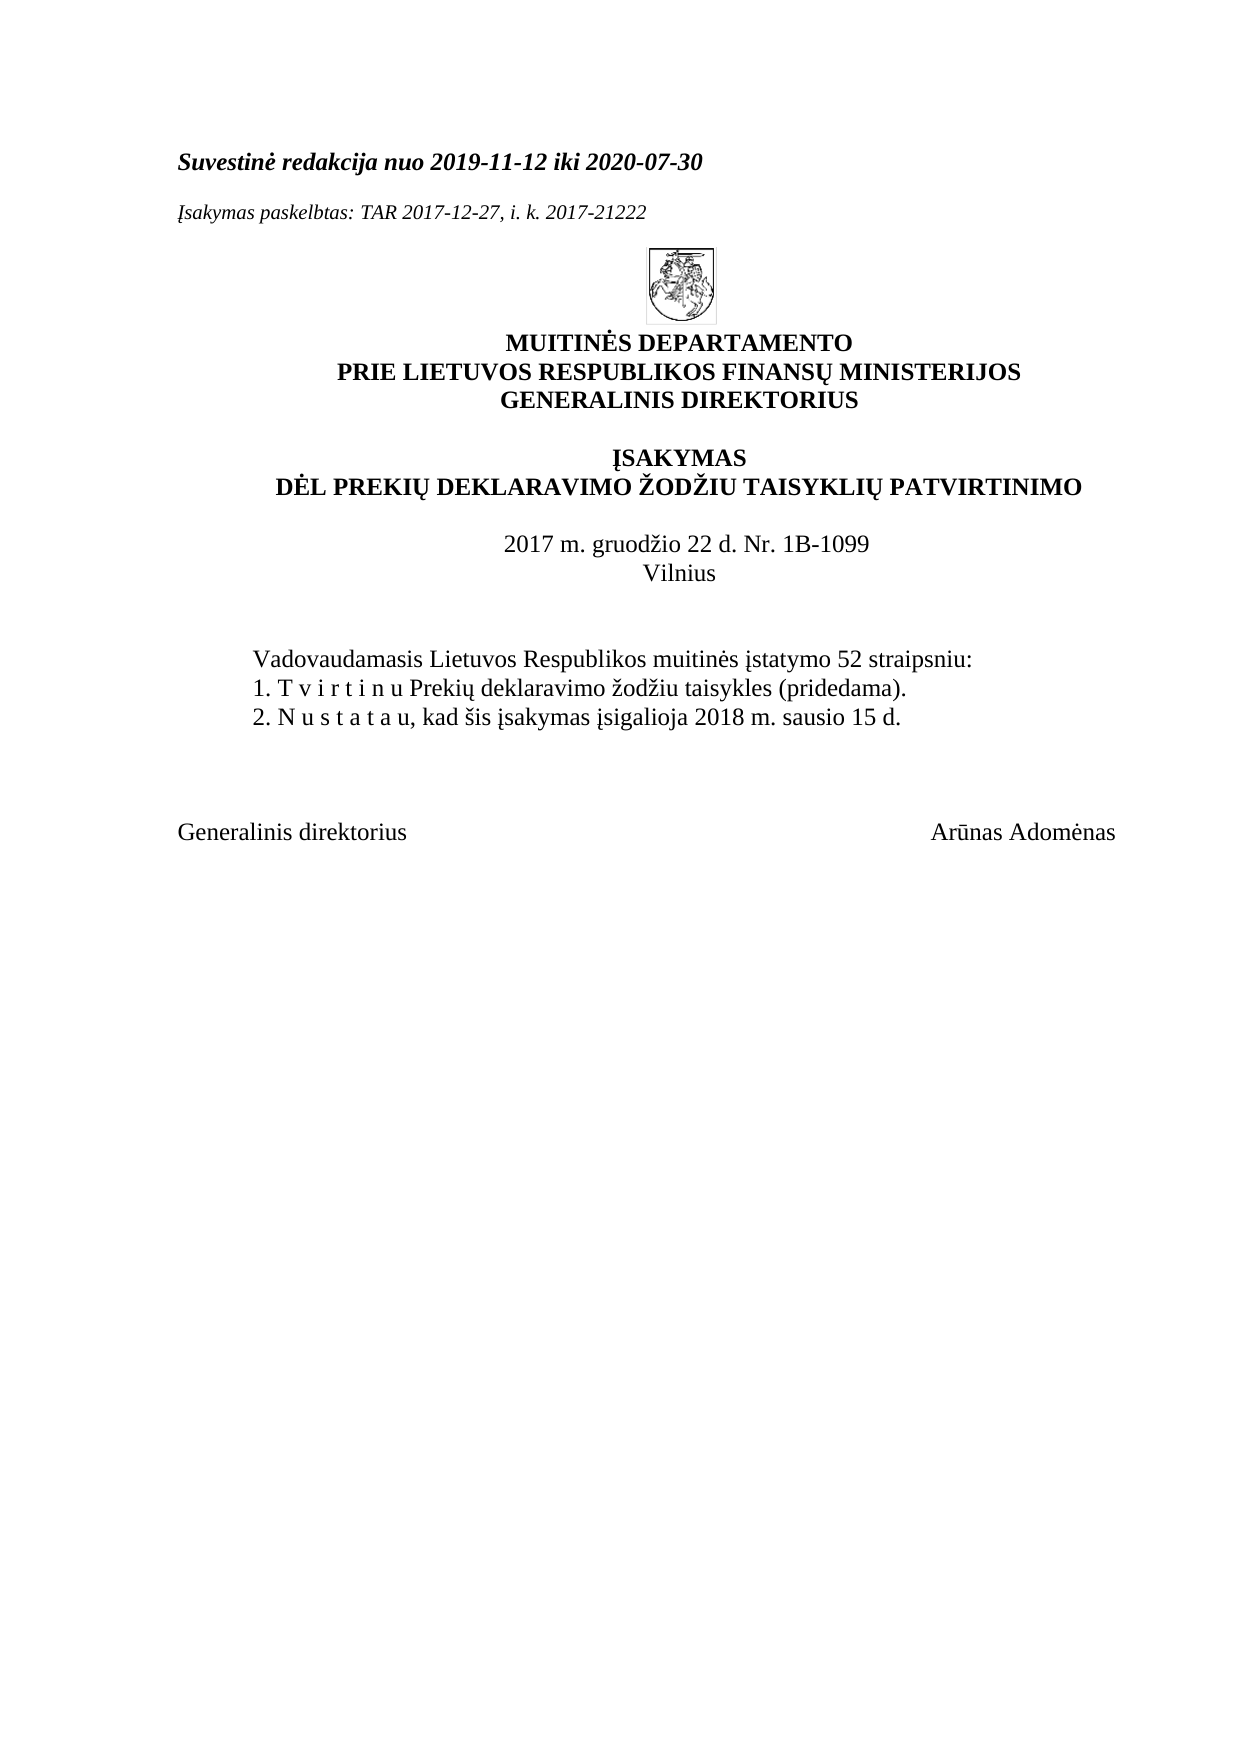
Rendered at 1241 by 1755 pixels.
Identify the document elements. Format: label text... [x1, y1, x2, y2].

text 2017 m. gruodžio 22 d. Nr. 1B-1099 [192, 529, 1181, 558]
text Generalinis direktorius Arūnas Adomėnas [177, 817, 1181, 845]
text Suvestinė redakcija nuo 2019-11-12 iki 2020-07-30 [177, 147, 1181, 176]
text 1. T v i r t i n u Prekių deklaravimo žodžiu taisykles (pridedama). [177, 673, 1181, 702]
text PRIE LIETUVOS RESPUBLIKOS FINANSŲ MINISTERIJOS [177, 357, 1181, 385]
text MUITINĖS DEPARTAMENTO [177, 328, 1181, 357]
text ĮSAKYMAS [177, 443, 1181, 472]
text Įsakymas paskelbtas: TAR 2017-12-27, i. k. 2017-21222 [177, 200, 1181, 224]
text 2. N u s t a t a u, kad šis įsakymas įsigalioja 2018 m. sausio 15 d. [177, 702, 1181, 730]
text Vadovaudamasis Lietuvos Respublikos muitinės įstatymo 52 straipsniu: [177, 644, 1181, 673]
text DĖL PREKIŲ DEKLARAVIMO ŽODŽIU TAISYKLIŲ PATVIRTINIMO [177, 472, 1181, 500]
text GENERALINIS DIREKTORIUS [177, 385, 1181, 414]
text Vilnius [177, 558, 1181, 587]
